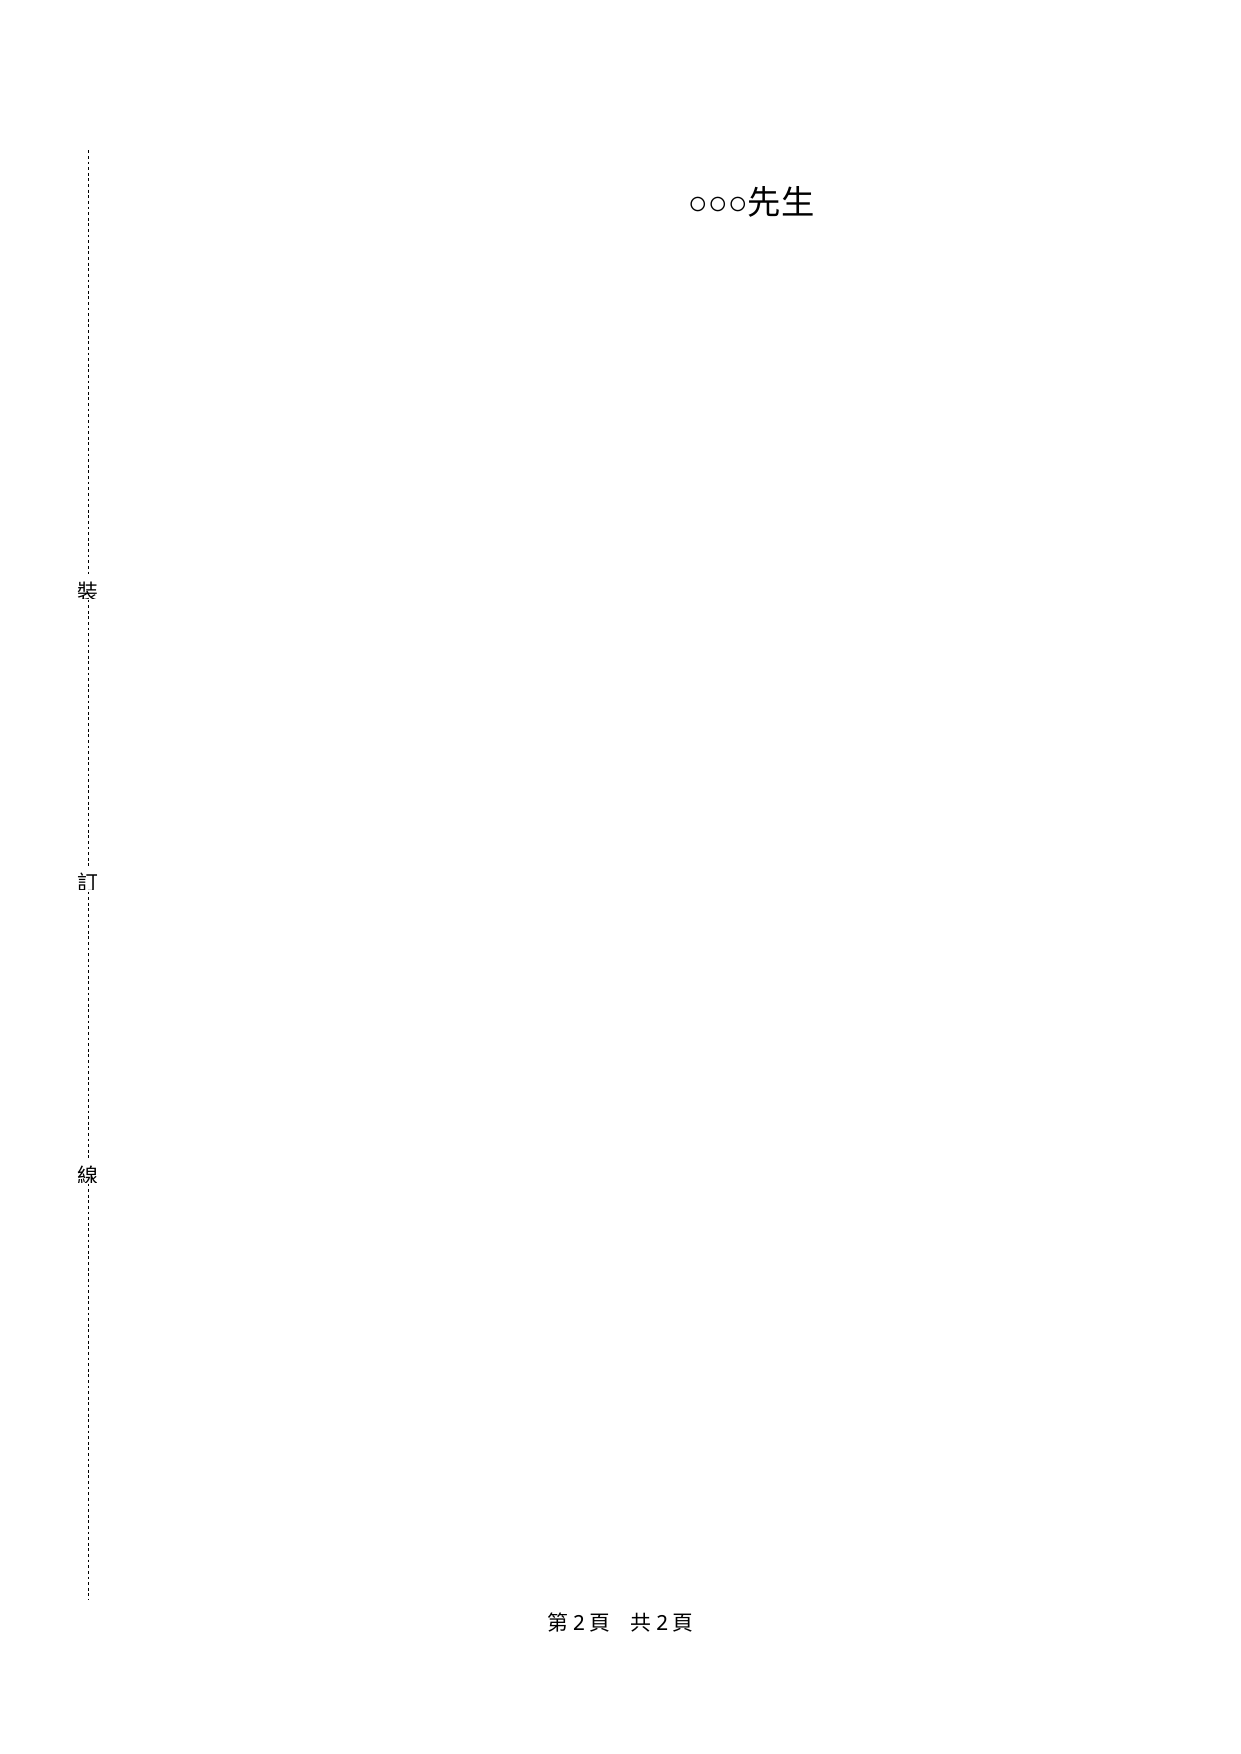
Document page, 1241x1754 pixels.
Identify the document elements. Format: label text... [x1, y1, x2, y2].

text ○○○先生 [148, 158, 993, 221]
